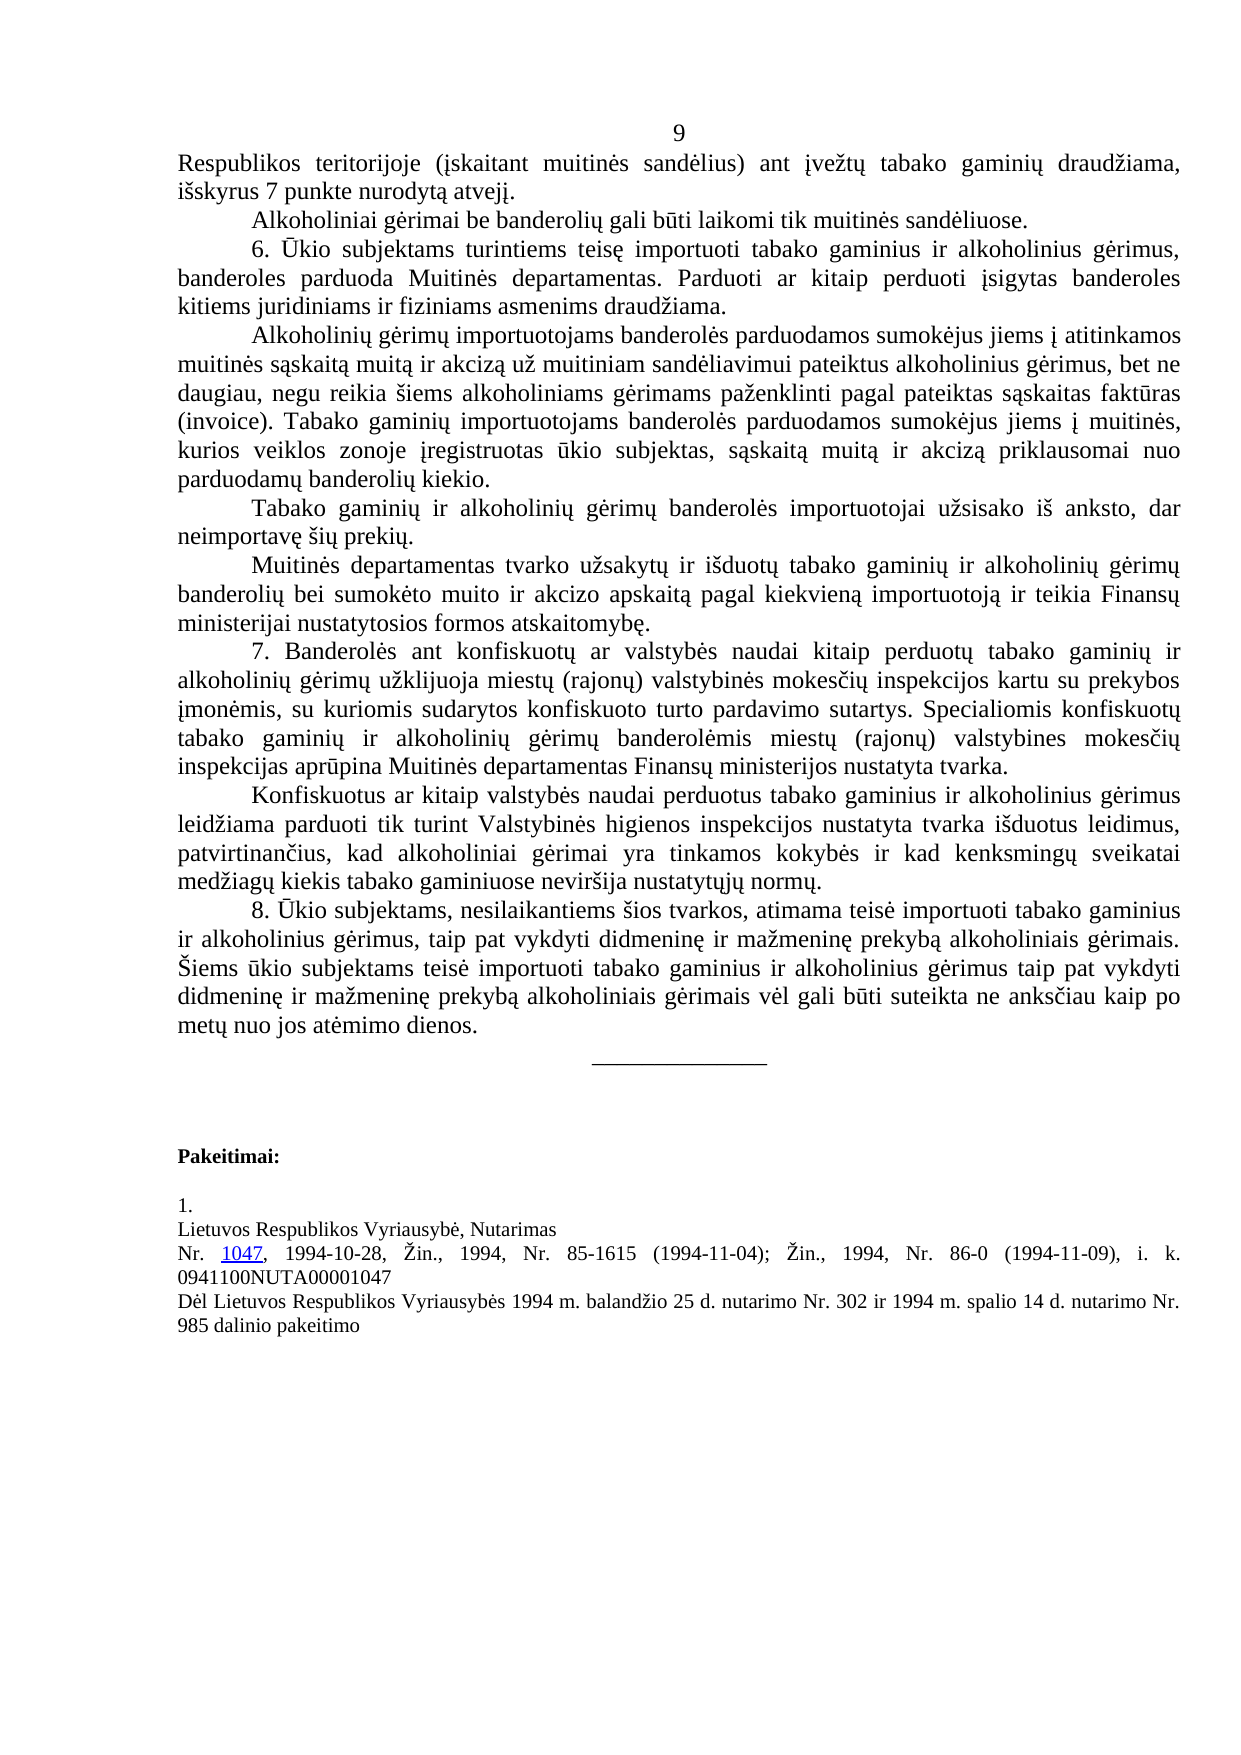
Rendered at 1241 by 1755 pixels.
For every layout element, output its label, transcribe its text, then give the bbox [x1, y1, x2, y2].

text 6. Ūkio subjektams turintiems teisę importuoti tabako gaminius ir alkoholinius gėrimus, banderoles parduoda Muitinės departamentas. Parduoti ar kitaip perduoti įsigytas banderoles kitiems juridiniams ir fiziniams asmenims draudžiama. [177, 234, 1181, 320]
text Tabako gaminių ir alkoholinių gėrimų banderolės importuotojai užsisako iš anksto, dar neimportavę šių prekių. [177, 493, 1181, 550]
text Dėl Lietuvos Respublikos Vyriausybės 1994 m. balandžio 25 d. nutarimo Nr. 302 ir 1994 m. spalio 14 d. nutarimo Nr. 985 dalinio pakeitimo [177, 1289, 1181, 1337]
text Pakeitimai: [177, 1144, 1181, 1168]
text Alkoholinių gėrimų importuotojams banderolės parduodamos sumokėjus jiems į atitinkamos muitinės sąskaitą muitą ir akcizą už muitiniam sandėliavimui pateiktus alkoholinius gėrimus, bet ne daugiau, negu reikia šiems alkoholiniams gėrimams paženklinti pagal pateiktas sąskaitas faktūras (invoice). Tabako gaminių importuotojams banderolės parduodamos sumokėjus jiems į muitinės, kurios veiklos zonoje įregistruotas ūkio subjektas, sąskaitą muitą ir akcizą priklausomai nuo parduodamų banderolių kiekio. [177, 320, 1181, 493]
text Konfiskuotus ar kitaip valstybės naudai perduotus tabako gaminius ir alkoholinius gėrimus leidžiama parduoti tik turint Valstybinės higienos inspekcijos nustatyta tvarka išduotus leidimus, patvirtinančius, kad alkoholiniai gėrimai yra tinkamos kokybės ir kad kenksmingų sveikatai medžiagų kiekis tabako gaminiuose neviršija nustatytųjų normų. [177, 780, 1181, 895]
text Lietuvos Respublikos Vyriausybė, Nutarimas [177, 1217, 1181, 1241]
text Alkoholiniai gėrimai be banderolių gali būti laikomi tik muitinės sandėliuose. [177, 205, 1181, 234]
text 8. Ūkio subjektams, nesilaikantiems šios tvarkos, atimama teisė importuoti tabako gaminius ir alkoholinius gėrimus, taip pat vykdyti didmeninę ir mažmeninę prekybą alkoholiniais gėrimais. Šiems ūkio subjektams teisė importuoti tabako gaminius ir alkoholinius gėrimus taip pat vykdyti didmeninę ir mažmeninę prekybą alkoholiniais gėrimais vėl gali būti suteikta ne anksčiau kaip po metų nuo jos atėmimo dienos. [177, 895, 1181, 1039]
text Respublikos teritorijoje (įskaitant muitinės sandėlius) ant įvežtų tabako gaminių draudžiama, išskyrus 7 punkte nurodytą atvejį. [177, 148, 1181, 205]
text Muitinės departamentas tvarko užsakytų ir išduotų tabako gaminių ir alkoholinių gėrimų banderolių bei sumokėto muito ir akcizo apskaitą pagal kiekvieną importuotoją ir teikia Finansų ministerijai nustatytosios formos atskaitomybę. [177, 550, 1181, 636]
text 7. Banderolės ant konfiskuotų ar valstybės naudai kitaip perduotų tabako gaminių ir alkoholinių gėrimų užklijuoja miestų (rajonų) valstybinės mokesčių inspekcijos kartu su prekybos įmonėmis, su kuriomis sudarytos konfiskuoto turto pardavimo sutartys. Specialiomis konfiskuotų tabako gaminių ir alkoholinių gėrimų banderolėmis miestų (rajonų) valstybines mokesčių inspekcijas aprūpina Muitinės departamentas Finansų ministerijos nustatyta tvarka. [177, 636, 1181, 780]
text 1. [177, 1193, 1181, 1217]
text Nr. 1047, 1994-10-28, Žin., 1994, Nr. 85-1615 (1994-11-04); Žin., 1994, Nr. 86-0 (1994-11-09), i. k. 0941100NUTA00001047 [177, 1241, 1181, 1289]
text ______________ [177, 1039, 1181, 1068]
